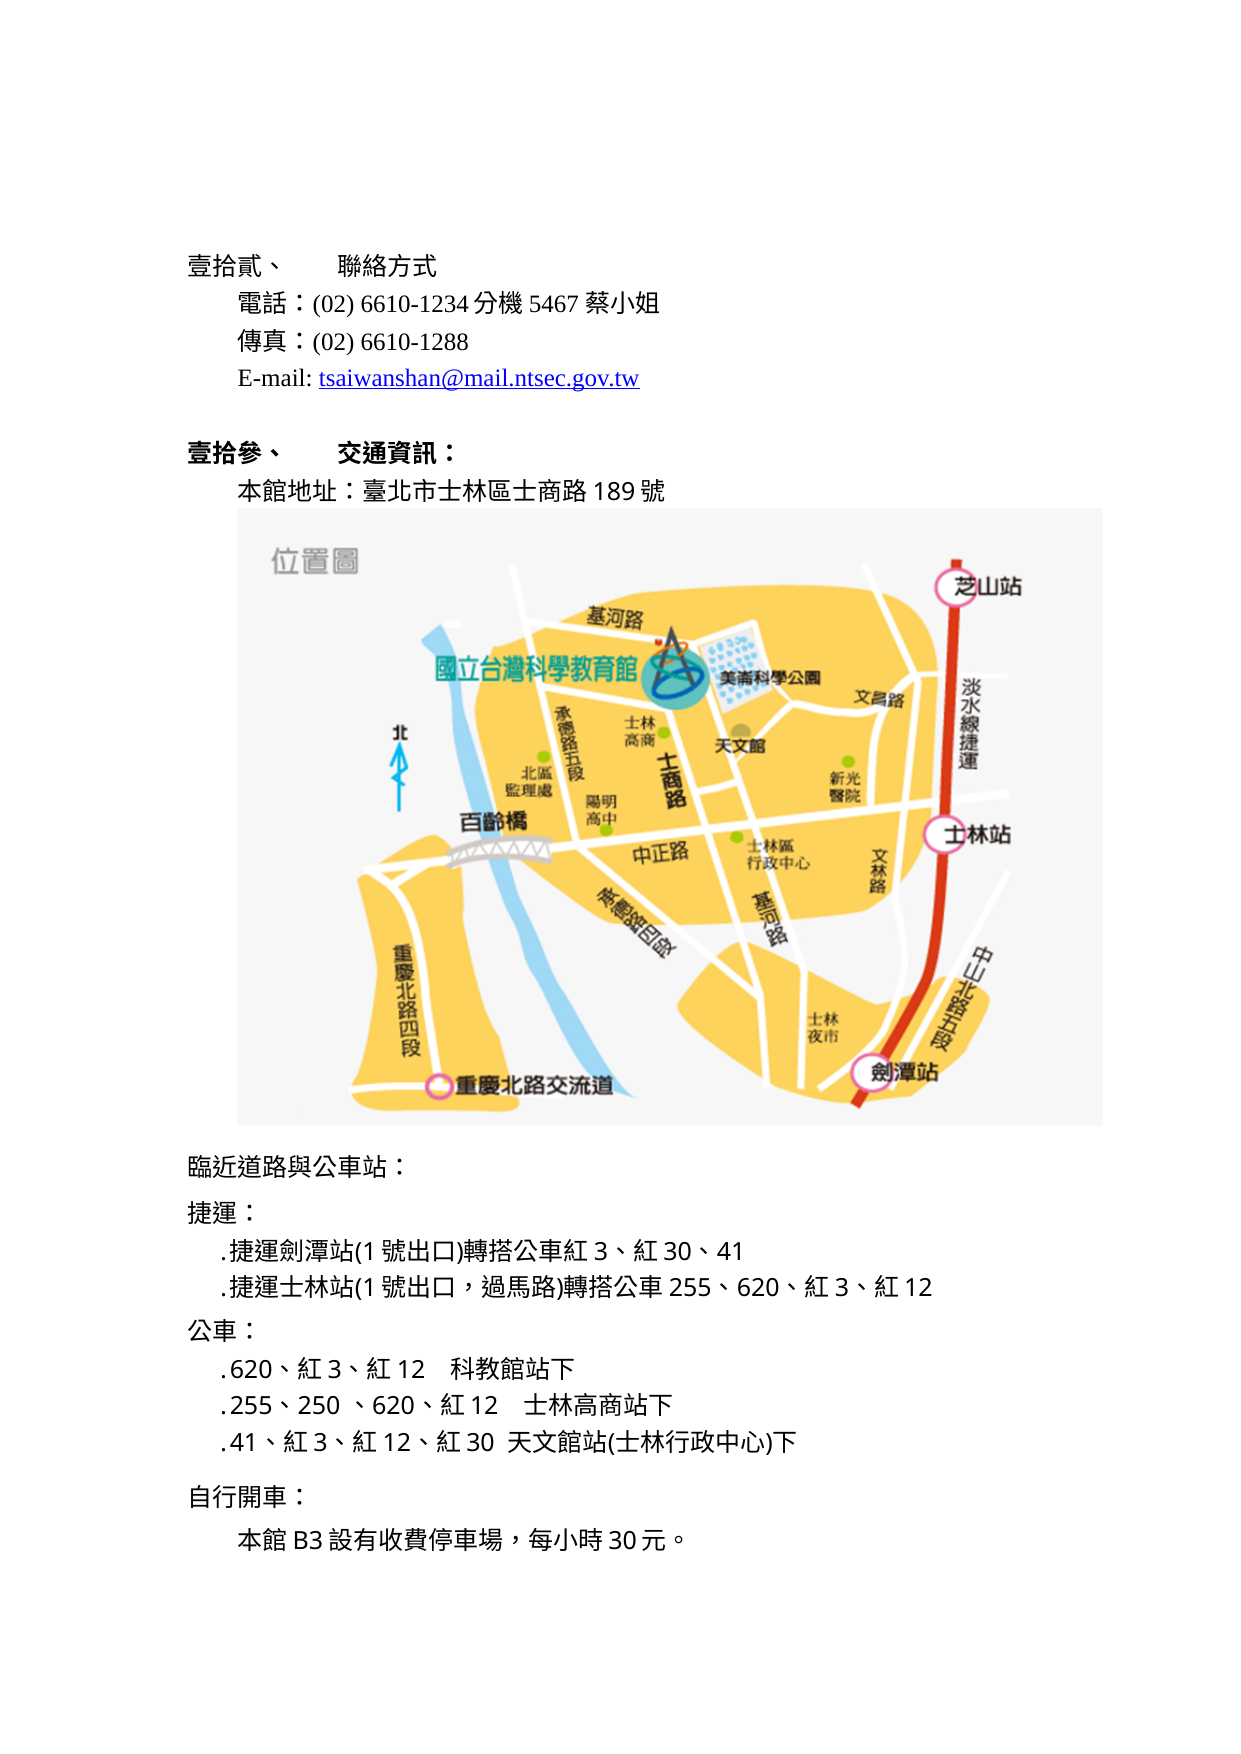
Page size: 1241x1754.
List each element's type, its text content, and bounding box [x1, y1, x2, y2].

text 臨近道路與公車站： [187, 1139, 1053, 1185]
text 捷運： [187, 1185, 1053, 1231]
list 傳真：(02) 6610-1288 [237, 314, 1053, 352]
list E-mail: tsaiwanshan@mail.ntsec.gov.tw [237, 352, 1053, 389]
text 自行開車： [187, 1477, 1053, 1513]
list 聯絡方式 [187, 239, 1053, 277]
list 電話：(02) 6610-1234分機5467 蔡小姐 [237, 277, 1053, 314]
text ․620、紅3、紅12 科教館站下 [217, 1349, 1053, 1386]
text ․捷運士林站(1號出口，過馬路)轉搭公車255、620、紅3、紅12 [217, 1267, 1053, 1304]
list 本館B3設有收費停車場，每小時30元。 [237, 1513, 1053, 1551]
picture [237, 508, 1103, 1140]
list 交通資訊： [187, 427, 1053, 464]
text ․41、紅3、紅12、紅30 天文館站(士林行政中心)下 [217, 1422, 1053, 1458]
text ․255、250 、620、紅12 士林高商站下 [217, 1386, 1053, 1422]
list 本館地址：臺北市士林區士商路189號 [237, 464, 1053, 502]
text 公車： [187, 1304, 1053, 1349]
text ․捷運劍潭站(1號出口)轉搭公車紅3、紅30、41 [217, 1231, 1053, 1267]
